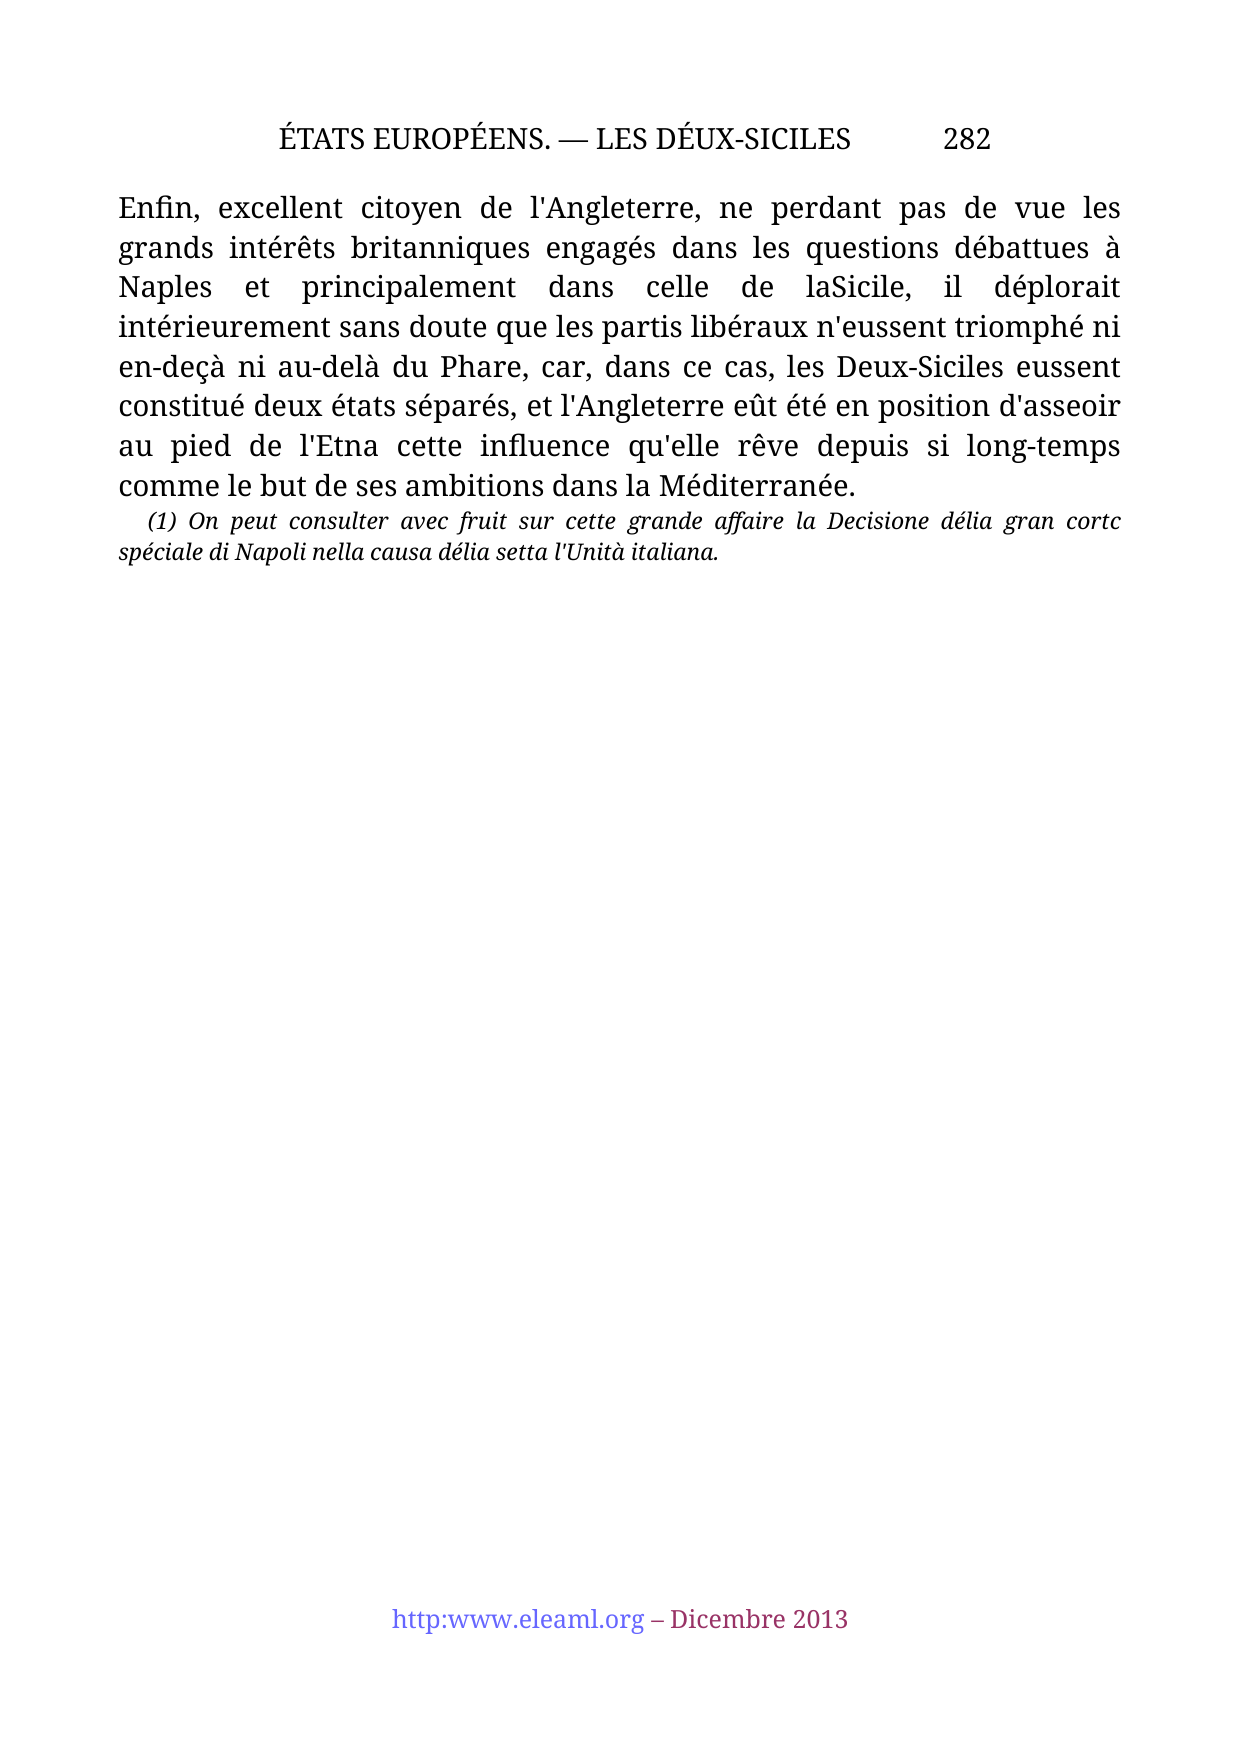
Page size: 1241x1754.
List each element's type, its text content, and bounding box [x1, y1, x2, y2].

text Enfin, excellent citoyen de l'Angleterre, ne perdant pas de vue les grands intérêts britanniques engagés dans les questions débattues à Naples et principalement dans celle de laSicile, il déplorait intérieurement sans doute que les partis libéraux n'eussent triomphé ni en-deçà ni au-delà du Phare, car, dans ce cas, les Deux-Siciles eussent constitué deux états séparés, et l'Angleterre eût été en position d'asseoir au pied de l'Etna cette influence qu'elle rêve depuis si long-temps comme le but de ses ambitions dans la Méditerranée. [118, 187, 1122, 505]
text (1) On peut consulter avec fruit sur cette grande affaire la Decisione délia gran cortc spéciale di Napoli nella causa délia setta l'Unità italiana. [118, 505, 1122, 567]
